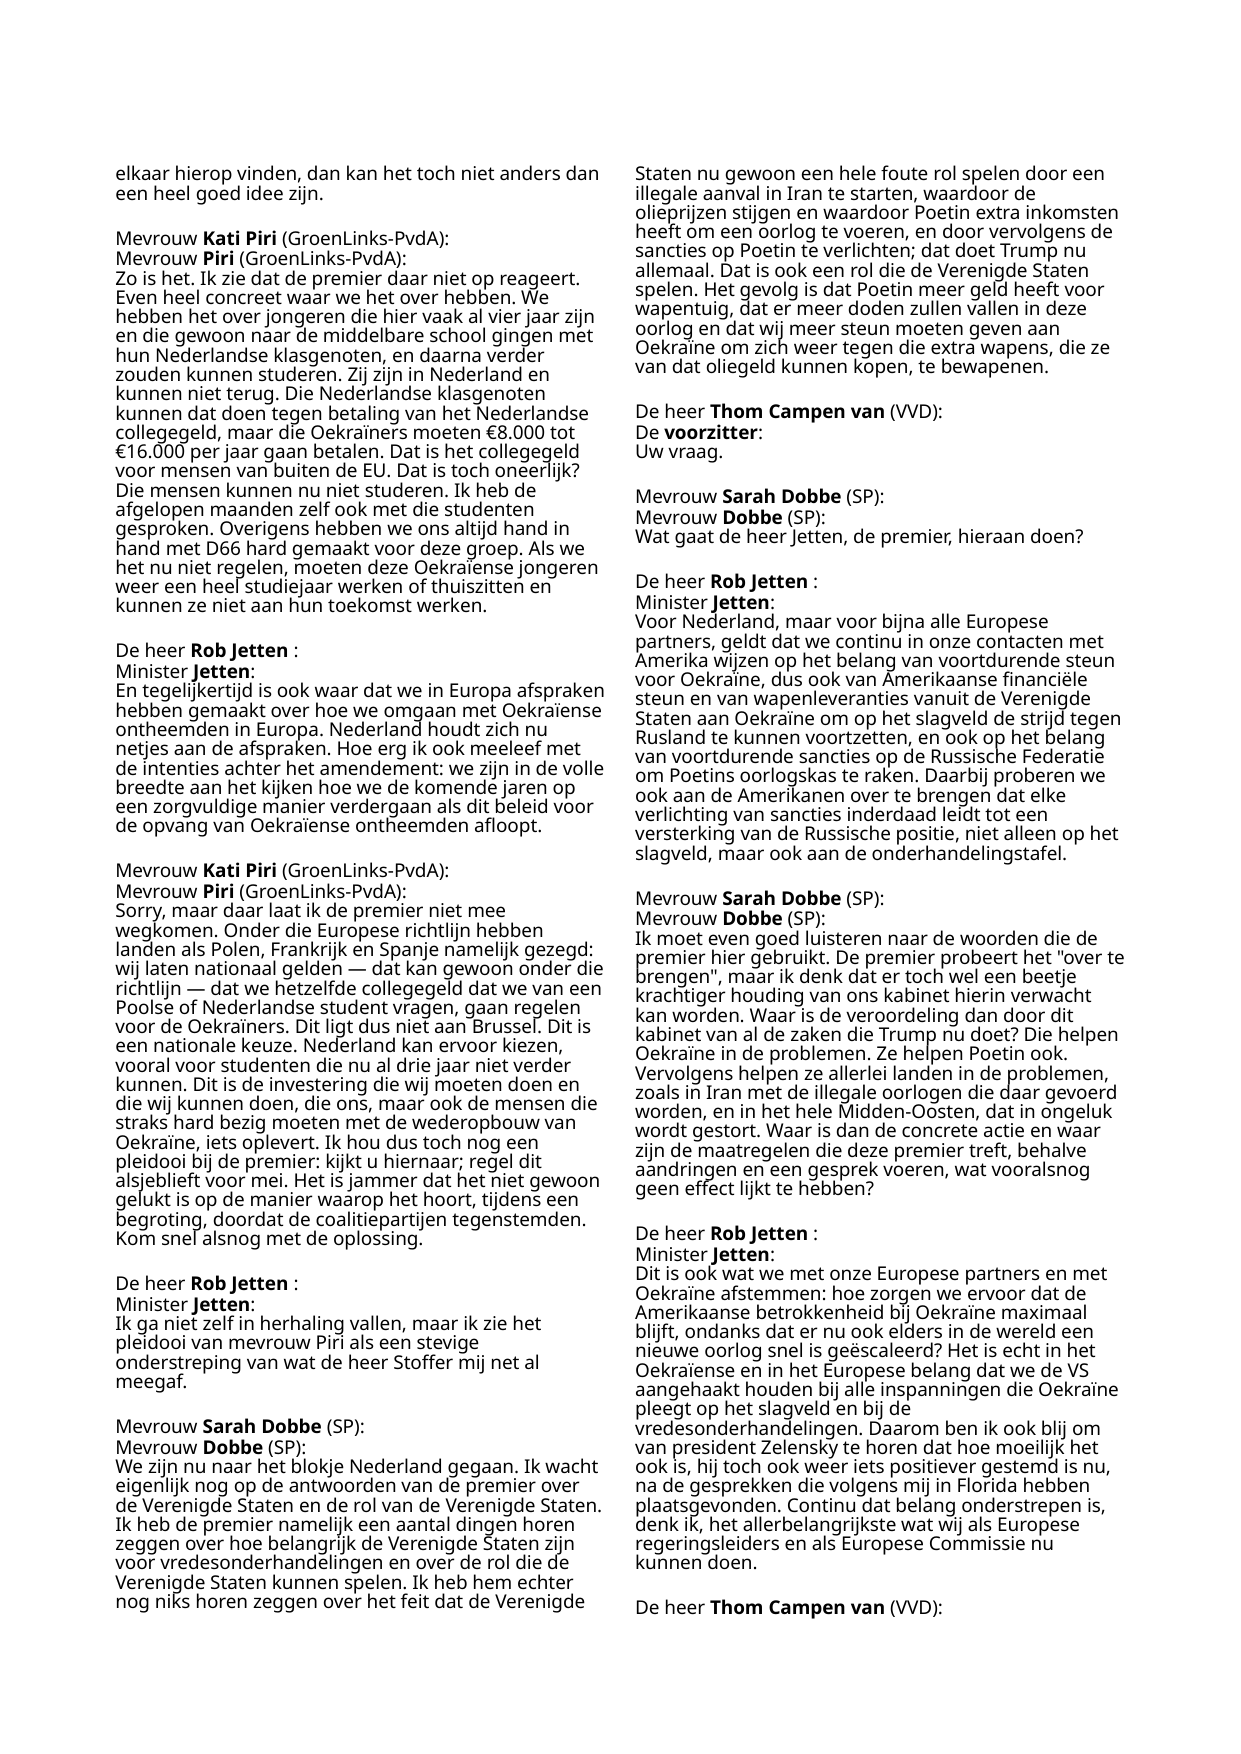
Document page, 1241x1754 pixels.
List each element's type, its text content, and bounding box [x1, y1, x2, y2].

text De heer Rob Jetten : [115, 637, 605, 663]
text Voor Nederland, maar voor bijna alle Europese partners, geldt dat we continu in onze contacten met Amerika wijzen op het belang van voortdurende steun voor Oekraïne, dus ook van Amerikaanse financiële steun en van wapenleveranties vanuit de Verenigde Staten aan Oekraïne om op het slagveld de strijd tegen Rusland te kunnen voortzetten, en ook op het belang van voortdurende sancties op de Russische Federatie om Poetins oorlogskas te raken. Daarbij proberen we ook aan de Amerikanen over te brengen dat elke verlichting van sancties inderdaad leidt tot een versterking van de Russische positie, niet alleen op het slagveld, maar ook aan de onderhandelingstafel. [635, 613, 1125, 864]
text Mevrouw Sarah Dobbe (SP): [635, 483, 1125, 509]
text Minister Jetten: [115, 1296, 605, 1315]
text De heer Rob Jetten : [115, 1270, 605, 1296]
text Ik moet even goed luisteren naar de woorden die de premier hier gebruikt. De premier probeert het "over te brengen", maar ik denk dat er toch wel een beetje krachtiger houding van ons kabinet hierin verwacht kan worden. Waar is de veroordeling dan door dit kabinet van al de zaken die Trump nu doet? Die helpen Oekraïne in de problemen. Ze helpen Poetin ook. Vervolgens helpen ze allerlei landen in de problemen, zoals in Iran met de illegale oorlogen die daar gevoerd worden, en in het hele Midden-Oosten, dat in ongeluk wordt gestort. Waar is dan de concrete actie en waar zijn de maatregelen die deze premier treft, behalve aandringen en een gesprek voeren, wat vooralsnog geen effect lijkt te hebben? [635, 930, 1125, 1199]
text En tegelijkertijd is ook waar dat we in Europa afspraken hebben gemaakt over hoe we omgaan met Oekraïense ontheemden in Europa. Nederland houdt zich nu netjes aan de afspraken. Hoe erg ik ook meeleef met de intenties achter het amendement: we zijn in de volle breedte aan het kijken hoe we de komende jaren op een zorgvuldige manier verdergaan als dit beleid voor de opvang van Oekraïense ontheemden afloopt. [115, 682, 605, 837]
text Minister Jetten: [115, 663, 605, 682]
text Mevrouw Kati Piri (GroenLinks-PvdA): [115, 857, 605, 883]
text Mevrouw Piri (GroenLinks-PvdA): [115, 883, 605, 902]
text De heer Rob Jetten : [635, 568, 1125, 594]
text De heer Thom Campen van (VVD): [635, 1594, 1125, 1620]
text Dit is ook wat we met onze Europese partners en met Oekraïne afstemmen: hoe zorgen we ervoor dat de Amerikaanse betrokkenheid bij Oekraïne maximaal blijft, ondanks dat er nu ook elders in de wereld een nieuwe oorlog snel is geëscaleerd? Het is echt in het Oekraïense en in het Europese belang dat we de VS aangehaakt houden bij alle inspanningen die Oekraïne pleegt op het slagveld en bij de vredesonderhandelingen. Daarom ben ik ook blij om van president Zelensky te horen dat hoe moeilijk het ook is, hij toch ook weer iets positiever gestemd is nu, na de gesprekken die volgens mij in Florida hebben plaatsgevonden. Continu dat belang onderstrepen is, denk ik, het allerbelangrijkste wat wij als Europese regeringsleiders en als Europese Commissie nu kunnen doen. [635, 1265, 1125, 1574]
text Sorry, maar daar laat ik de premier niet mee wegkomen. Onder die Europese richtlijn hebben landen als Polen, Frankrijk en Spanje namelijk gezegd: wij laten nationaal gelden — dat kan gewoon onder die richtlijn — dat we hetzelfde collegegeld dat we van een Poolse of Nederlandse student vragen, gaan regelen voor de Oekraïners. Dit ligt dus niet aan Brussel. Dit is een nationale keuze. Nederland kan ervoor kiezen, vooral voor studenten die nu al drie jaar niet verder kunnen. Dit is de investering die wij moeten doen en die wij kunnen doen, die ons, maar ook de mensen die straks hard bezig moeten met de wederopbouw van Oekraïne, iets oplevert. Ik hou dus toch nog een pleidooi bij de premier: kijkt u hiernaar; regel dit alsjeblieft voor mei. Het is jammer dat het niet gewoon gelukt is op de manier waarop het hoort, tijdens een begroting, doordat de coalitiepartijen tegenstemden. Kom snel alsnog met de oplossing. [115, 902, 605, 1249]
text elkaar hierop vinden, dan kan het toch niet anders dan een heel goed idee zijn. [115, 165, 605, 204]
text Ik ga niet zelf in herhaling vallen, maar ik zie het pleidooi van mevrouw Piri als een stevige onderstreping van wat de heer Stoffer mij net al meegaf. [115, 1315, 605, 1392]
text Wat gaat de heer Jetten, de premier, hieraan doen? [635, 528, 1125, 547]
text Mevrouw Dobbe (SP): [115, 1439, 605, 1458]
text Uw vraag. [635, 443, 1125, 462]
text Minister Jetten: [635, 1246, 1125, 1265]
text Mevrouw Dobbe (SP): [635, 910, 1125, 930]
text Mevrouw Dobbe (SP): [635, 509, 1125, 528]
text We zijn nu naar het blokje Nederland gegaan. Ik wacht eigenlijk nog op de antwoorden van de premier over de Verenigde Staten en de rol van de Verenigde Staten. Ik heb de premier namelijk een aantal dingen horen zeggen over hoe belangrijk de Verenigde Staten zijn voor vredesonderhandelingen en over de rol die de Verenigde Staten kunnen spelen. Ik heb hem echter nog niks horen zeggen over het feit dat de Verenigde [115, 1458, 605, 1612]
text Zo is het. Ik zie dat de premier daar niet op reageert. Even heel concreet waar we het over hebben. We hebben het over jongeren die hier vaak al vier jaar zijn en die gewoon naar de middelbare school gingen met hun Nederlandse klasgenoten, en daarna verder zouden kunnen studeren. Zij zijn in Nederland en kunnen niet terug. Die Nederlandse klasgenoten kunnen dat doen tegen betaling van het Nederlandse collegegeld, maar die Oekraïners moeten €8.000 tot €16.000 per jaar gaan betalen. Dat is het collegegeld voor mensen van buiten de EU. Dat is toch oneerlijk? Die mensen kunnen nu niet studeren. Ik heb de afgelopen maanden zelf ook met die studenten gesproken. Overigens hebben we ons altijd hand in hand met D66 hard gemaakt voor deze groep. Als we het nu niet regelen, moeten deze Oekraïense jongeren weer een heel studiejaar werken of thuiszitten en kunnen ze niet aan hun toekomst werken. [115, 270, 605, 617]
text De heer Thom Campen van (VVD): [635, 398, 1125, 424]
text Mevrouw Sarah Dobbe (SP): [115, 1413, 605, 1439]
text Mevrouw Kati Piri (GroenLinks-PvdA): [115, 225, 605, 250]
text De heer Rob Jetten : [635, 1220, 1125, 1246]
text De voorzitter: [635, 424, 1125, 443]
text Mevrouw Sarah Dobbe (SP): [635, 885, 1125, 910]
text Minister Jetten: [635, 594, 1125, 613]
text Staten nu gewoon een hele foute rol spelen door een illegale aanval in Iran te starten, waardoor de olieprijzen stijgen en waardoor Poetin extra inkomsten heeft om een oorlog te voeren, en door vervolgens de sancties op Poetin te verlichten; dat doet Trump nu allemaal. Dat is ook een rol die de Verenigde Staten spelen. Het gevolg is dat Poetin meer geld heeft voor wapentuig, dat er meer doden zullen vallen in deze oorlog en dat wij meer steun moeten geven aan Oekraïne om zich weer tegen die extra wapens, die ze van dat oliegeld kunnen kopen, te bewapenen. [635, 165, 1125, 377]
text Mevrouw Piri (GroenLinks-PvdA): [115, 250, 605, 270]
